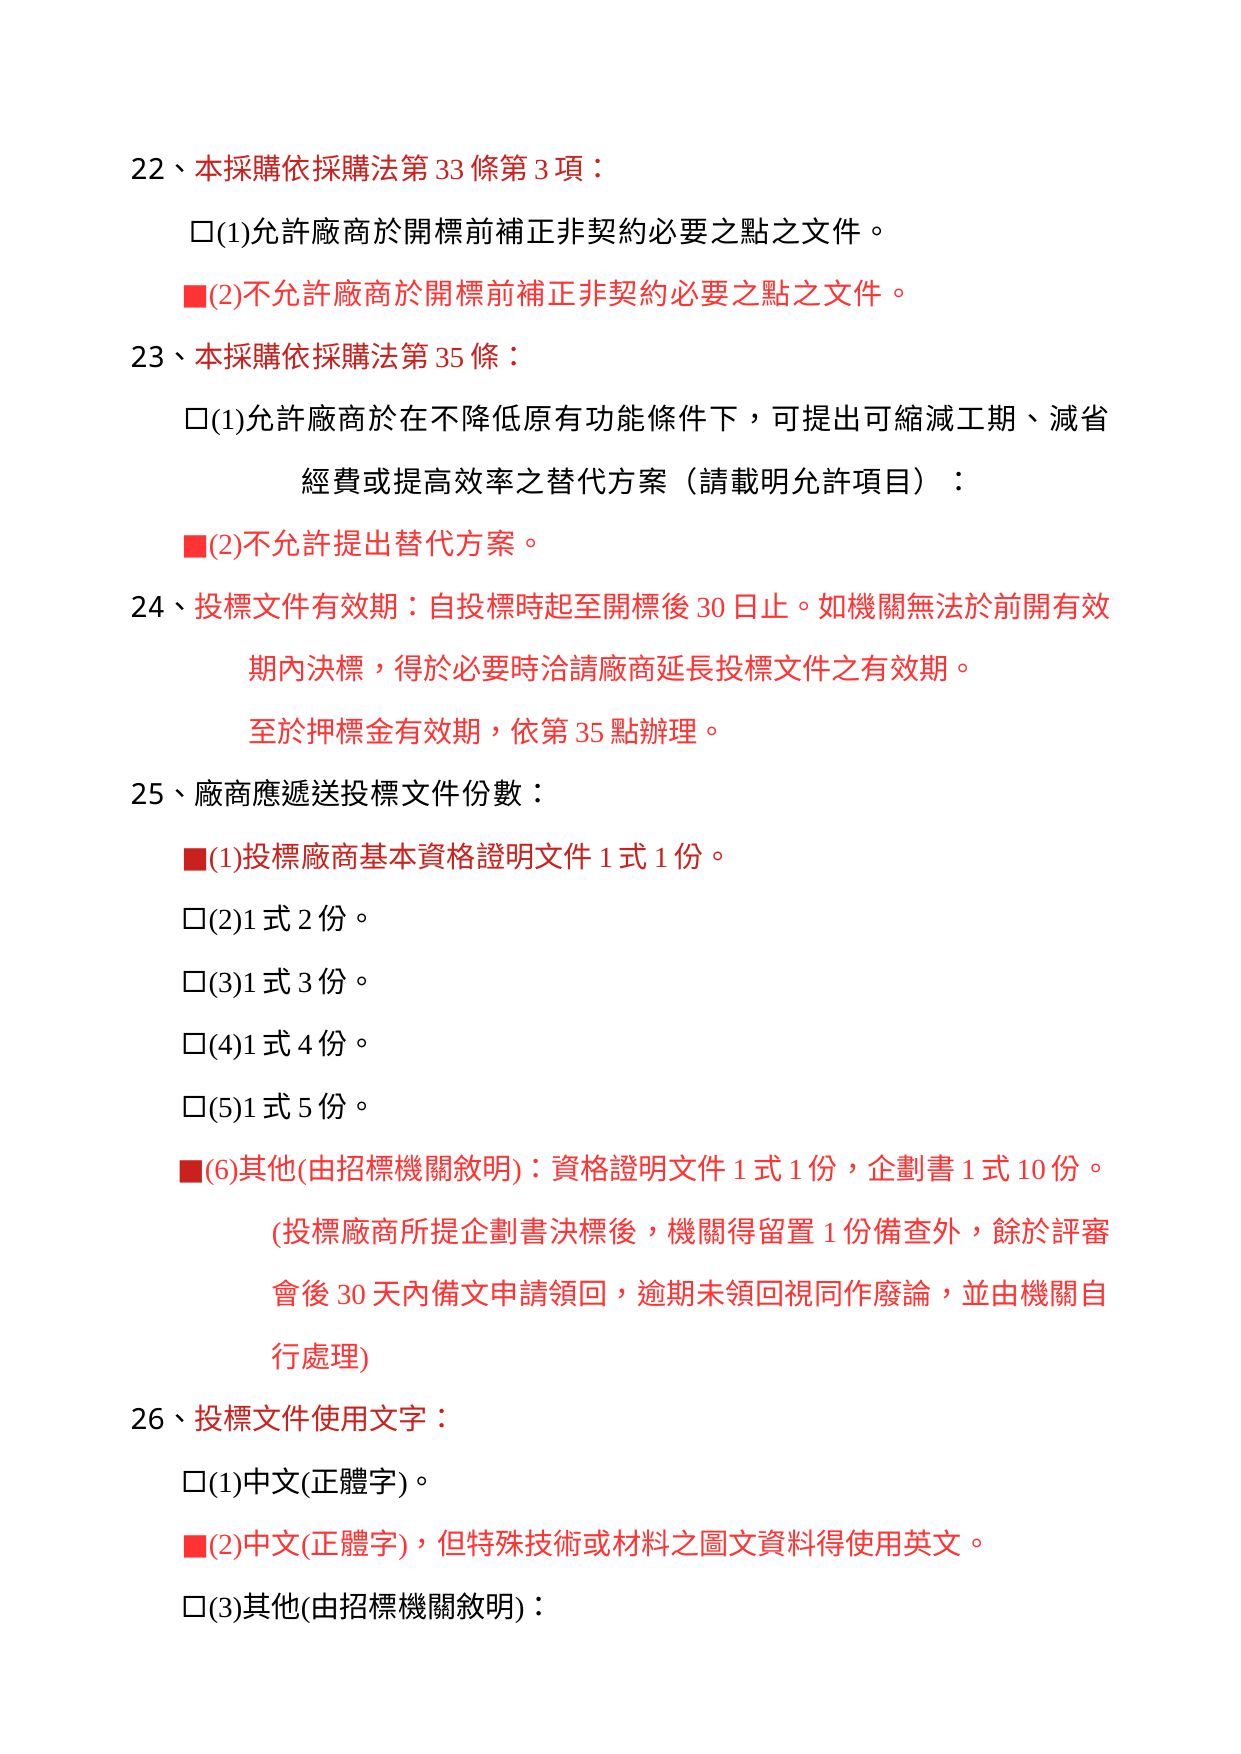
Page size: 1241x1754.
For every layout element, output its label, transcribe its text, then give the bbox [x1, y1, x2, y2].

list 廠商應遞送投標文件份數： [130, 750, 1110, 813]
text (1)允許廠商於在不降低原有功能條件下，可提出可縮減工期、減省經費或提高效率之替代方案（請載明允許項目）： [130, 375, 1110, 500]
text ■(2)不允許廠商於開標前補正非契約必要之點之文件。 [130, 250, 1110, 313]
text ■(2)不允許提出替代方案。 [130, 500, 1110, 563]
list 本採購依採購法第35條： [130, 313, 1110, 375]
text 至於押標金有效期，依第35點辦理。 [248, 688, 1110, 750]
text (3)其他(由招標機關敘明)： [130, 1563, 1110, 1625]
text (1)中文(正體字)。 [130, 1438, 1110, 1500]
text (4)1式4份。 [130, 1000, 1110, 1063]
text (2)1式2份。 [130, 875, 1110, 938]
list 投標文件有效期：自投標時起至開標後30日止。如機關無法於前開有效期內決標，得於必要時洽請廠商延長投標文件之有效期。 [130, 563, 1110, 688]
list 本採購依採購法第33條第3項： [130, 125, 1110, 188]
text ■(6)其他(由招標機關敘明)：資格證明文件1式1份，企劃書1式10份。(投標廠商所提企劃書決標後，機關得留置1份備查外，餘於評審會後30天內備文申請領回，逾期未領回視同作廢論，並由機關自行處理) [130, 1125, 1110, 1375]
text (1)允許廠商於開標前補正非契約必要之點之文件。 [189, 188, 1110, 250]
text ■(2)中文(正體字)，但特殊技術或材料之圖文資料得使用英文。 [130, 1500, 1110, 1563]
text (3)1式3份。 [130, 938, 1110, 1000]
text ■(1)投標廠商基本資格證明文件1式1份。 [130, 813, 1110, 875]
text (5)1式5份。 [130, 1063, 1110, 1125]
list 投標文件使用文字： [130, 1375, 1110, 1438]
